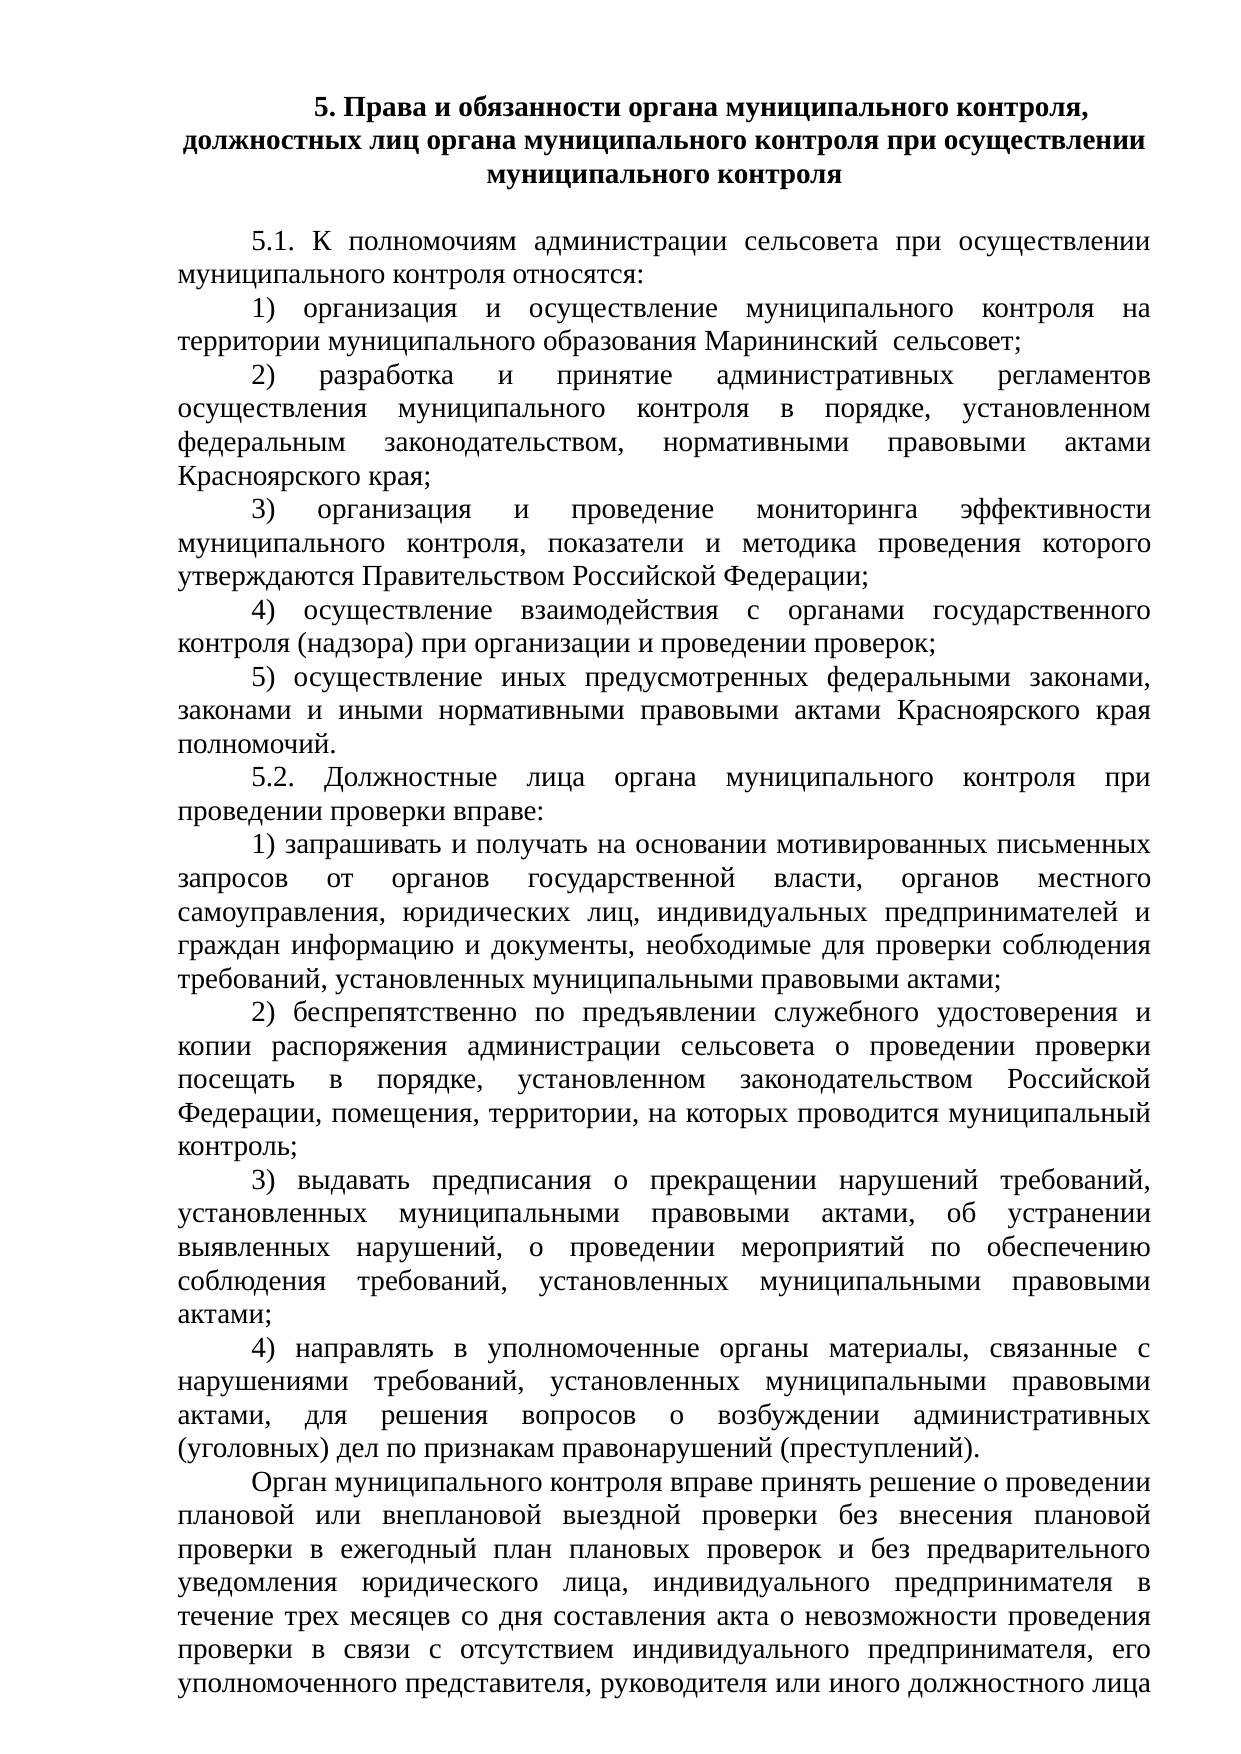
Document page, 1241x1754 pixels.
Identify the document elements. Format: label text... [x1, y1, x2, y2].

text 1) запрашивать и получать на основании мотивированных письменных запросов от органов государственной власти, органов местного самоуправления, юридических лиц, индивидуальных предпринимателей и граждан информацию и документы, необходимые для проверки соблюдения требований, установленных муниципальными правовыми актами; [177, 827, 1152, 994]
text 5.2. Должностные лица органа муниципального контроля при проведении проверки вправе: [177, 759, 1152, 827]
text 5.1. К полномочиям администрации сельсовета при осуществлении муниципального контроля относятся: [177, 223, 1152, 290]
text 2) разработка и принятие административных регламентов осуществления муниципального контроля в порядке, установленном федеральным законодательством, нормативными правовыми актами Красноярского края; [177, 357, 1152, 491]
text 3) организация и проведение мониторинга эффективности муниципального контроля, показатели и методика проведения которого утверждаются Правительством Российской Федерации; [177, 491, 1152, 592]
text 4) осуществление взаимодействия с органами государственного контроля (надзора) при организации и проведении проверок; [177, 592, 1152, 659]
text Орган муниципального контроля вправе принять решение о проведении плановой или внеплановой выездной проверки без внесения плановой проверки в ежегодный план плановых проверок и без предварительного уведомления юридического лица, индивидуального предпринимателя в течение трех месяцев со дня составления акта о невозможности проведения проверки в связи с отсутствием индивидуального предпринимателя, его уполномоченного представителя, руководителя или иного должностного лица [177, 1464, 1152, 1699]
text 5) осуществление иных предусмотренных федеральными законами, законами и иными нормативными правовыми актами Красноярского края полномочий. [177, 659, 1152, 759]
text 3) выдавать предписания о прекращении нарушений требований, установленных муниципальными правовыми актами, об устранении выявленных нарушений, о проведении мероприятий по обеспечению соблюдения требований, установленных муниципальными правовыми актами; [177, 1162, 1152, 1330]
text 5. Права и обязанности органа муниципального контроля, должностных лиц органа муниципального контроля при осуществлении муниципального контроля [177, 89, 1152, 189]
text 4) направлять в уполномоченные органы материалы, связанные с нарушениями требований, установленных муниципальными правовыми актами, для решения вопросов о возбуждении административных (уголовных) дел по признакам правонарушений (преступлений). [177, 1330, 1152, 1464]
text 2) беспрепятственно по предъявлении служебного удостоверения и копии распоряжения администрации сельсовета о проведении проверки посещать в порядке, установленном законодательством Российской Федерации, помещения, территории, на которых проводится муниципальный контроль; [177, 994, 1152, 1162]
text 1) организация и осуществление муниципального контроля на территории муниципального образования Марининский сельсовет; [177, 290, 1152, 357]
